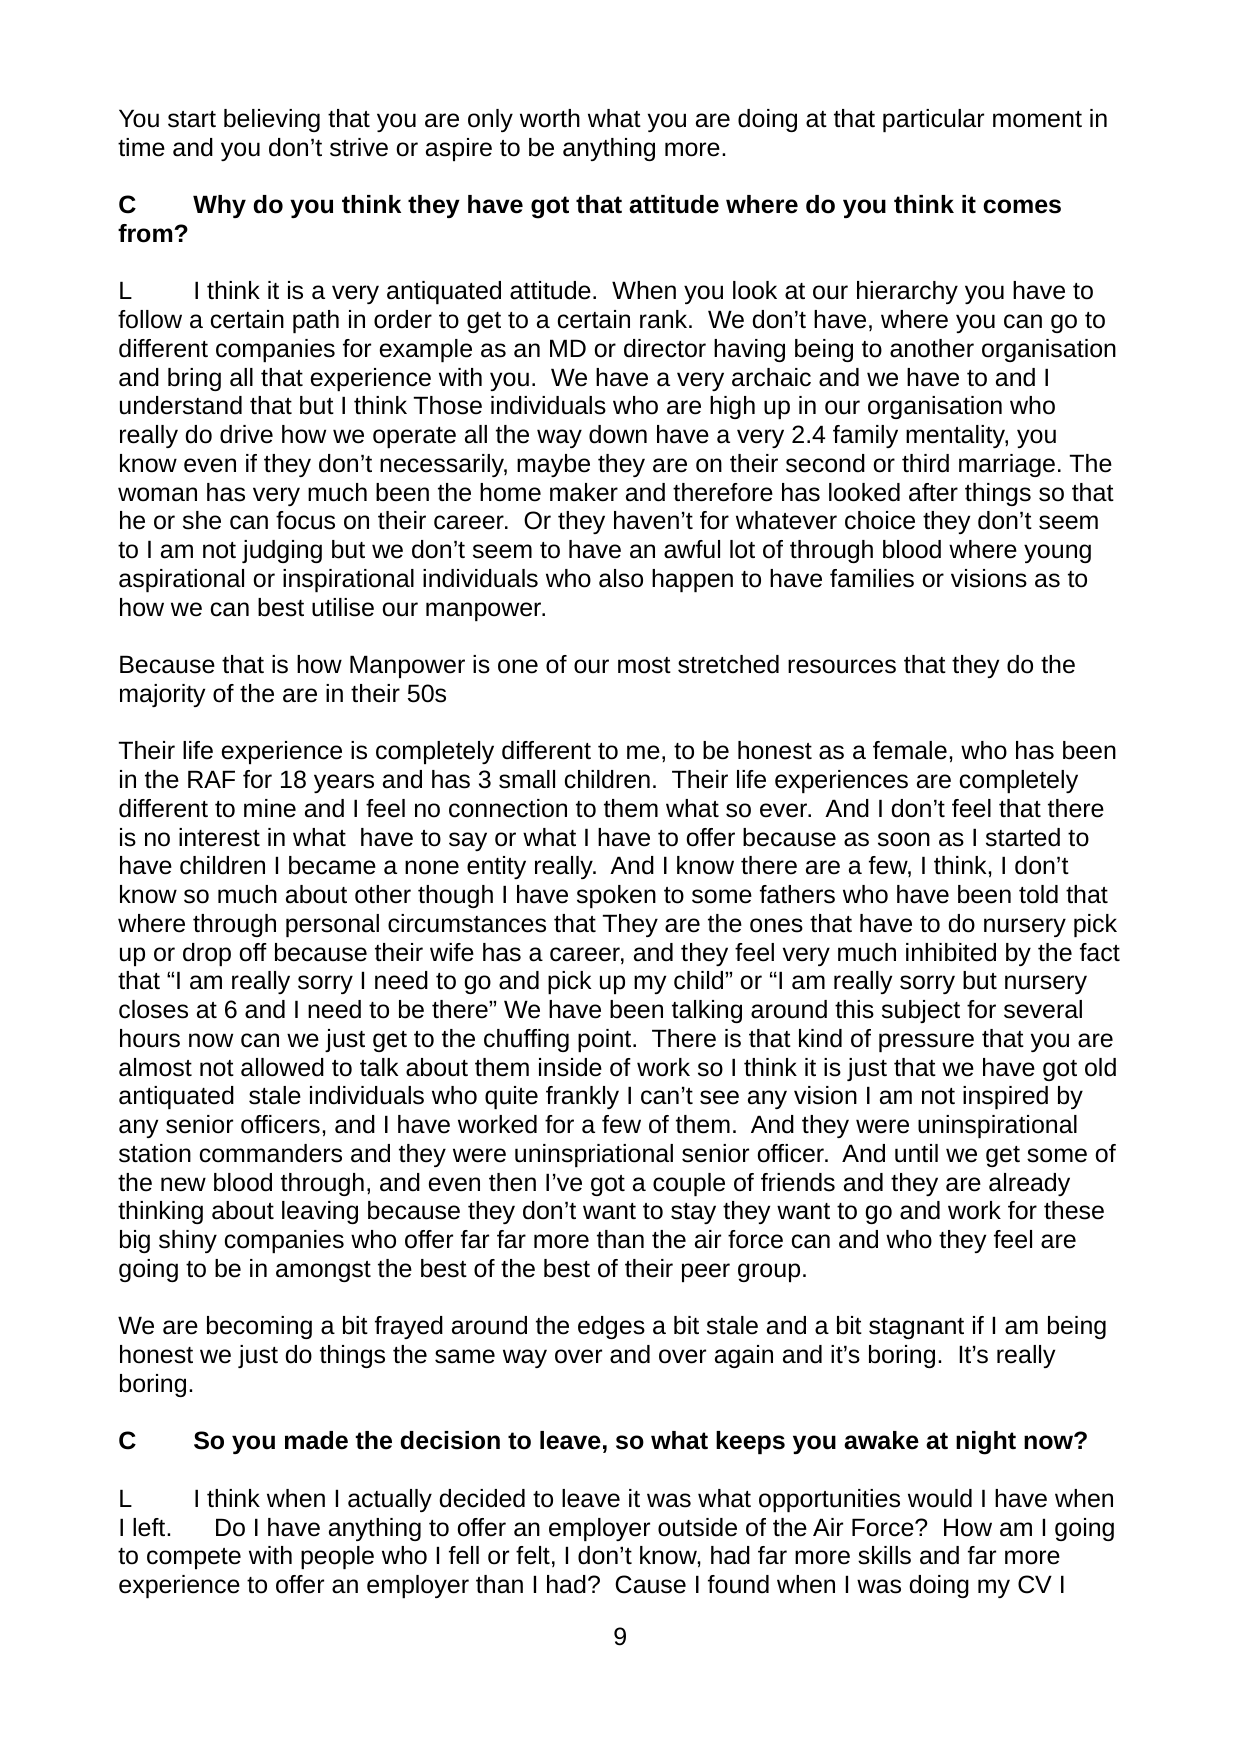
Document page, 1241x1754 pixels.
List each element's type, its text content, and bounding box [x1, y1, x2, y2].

text You start believing that you are only worth what you are doing at that particular moment in time and you don’t strive or aspire to be anything more. [118, 104, 1122, 161]
text Because that is how Manpower is one of our most stretched resources that they do the majority of the are in their 50s [118, 650, 1122, 707]
text C Why do you think they have got that attitude where do you think it comes from? [118, 190, 1122, 247]
text C So you made the decision to leave, so what keeps you awake at night now? [118, 1426, 1122, 1455]
text Their life experience is completely different to me, to be honest as a female, who has been in the RAF for 18 years and has 3 small children. Their life experiences are completely different to mine and I feel no connection to them what so ever. And I don’t feel that there is no interest in what have to say or what I have to offer because as soon as I started to have children I became a none entity really. And I know there are a few, I think, I don’t know so much about other though I have spoken to some fathers who have been told that where through personal circumstances that They are the ones that have to do nursery pick up or drop off because their wife has a career, and they feel very much inhibited by the fact that “I am really sorry I need to go and pick up my child” or “I am really sorry but nursery closes at 6 and I need to be there” We have been talking around this subject for several hours now can we just get to the chuffing point. There is that kind of pressure that you are almost not allowed to talk about them inside of work so I think it is just that we have got old antiquated stale individuals who quite frankly I can’t see any vision I am not inspired by any senior officers, and I have worked for a few of them. And they were uninspirational station commanders and they were uninspriational senior officer. And until we get some of the new blood through, and even then I’ve got a couple of friends and they are already thinking about leaving because they don’t want to stay they want to go and work for these big shiny companies who offer far far more than the air force can and who they feel are going to be in amongst the best of the best of their peer group. [118, 736, 1122, 1282]
text L I think when I actually decided to leave it was what opportunities would I have when I left. Do I have anything to offer an employer outside of the Air Force? How am I going to compete with people who I fell or felt, I don’t know, had far more skills and far more experience to offer an employer than I had? Cause I found when I was doing my CV I [118, 1484, 1122, 1599]
text We are becoming a bit frayed around the edges a bit stale and a bit stagnant if I am being honest we just do things the same way over and over again and it’s boring. It’s really boring. [118, 1311, 1122, 1397]
text L I think it is a very antiquated attitude. When you look at our hierarchy you have to follow a certain path in order to get to a certain rank. We don’t have, where you can go to different companies for example as an MD or director having being to another organisation and bring all that experience with you. We have a very archaic and we have to and I understand that but I think Those individuals who are high up in our organisation who really do drive how we operate all the way down have a very 2.4 family mentality, you know even if they don’t necessarily, maybe they are on their second or third marriage. The woman has very much been the home maker and therefore has looked after things so that he or she can focus on their career. Or they haven’t for whatever choice they don’t seem to I am not judging but we don’t seem to have an awful lot of through blood where young aspirational or inspirational individuals who also happen to have families or visions as to how we can best utilise our manpower. [118, 276, 1122, 621]
